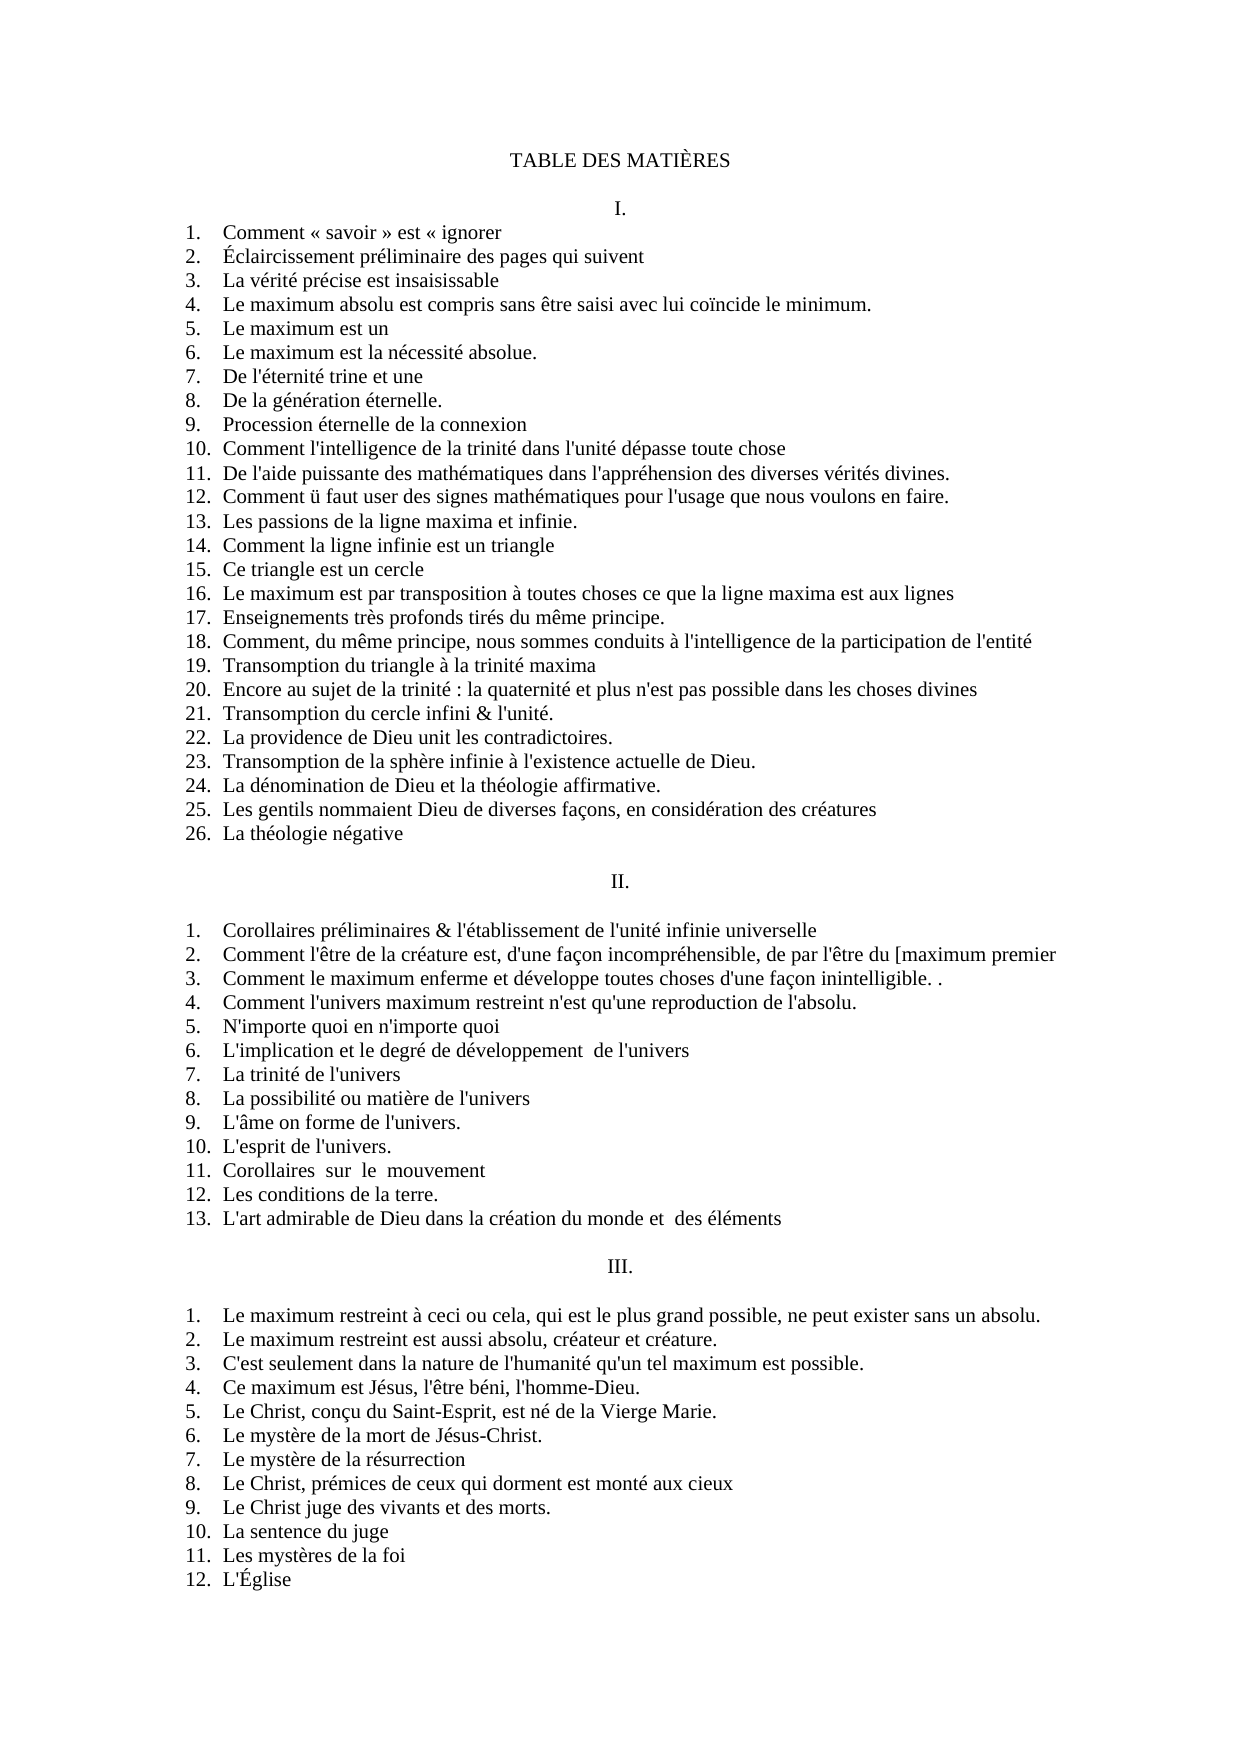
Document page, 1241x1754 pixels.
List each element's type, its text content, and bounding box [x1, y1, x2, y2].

list Comment le maximum enferme et développe toutes choses d'une façon inintelligible. . [185, 966, 1093, 990]
list Les gentils nommaient Dieu de diverses façons, en considération des créatures [185, 797, 1093, 821]
list Comment l'intelligence de la trinité dans l'unité dépasse toute chose [185, 436, 1093, 460]
list La vérité précise est insaisissable [185, 268, 1093, 292]
list Le Christ, prémices de ceux qui dorment est monté aux cieux [185, 1471, 1093, 1495]
list Ce maximum est Jésus, l'être béni, l'homme-Dieu. [185, 1375, 1093, 1399]
list Le maximum restreint à ceci ou cela, qui est le plus grand possible, ne peut exister sans un absolu. [185, 1303, 1093, 1327]
list Le maximum restreint est aussi absolu, créateur et créature. [185, 1327, 1093, 1351]
list De l'éternité trine et une [185, 364, 1093, 388]
list La providence de Dieu unit les contradictoires. [185, 725, 1093, 749]
list Les mystères de la foi [185, 1543, 1093, 1567]
list Comment la ligne infinie est un triangle [185, 533, 1093, 557]
list La dénomination de Dieu et la théologie affirmative. [185, 773, 1093, 797]
list Le maximum est un [185, 316, 1093, 340]
list Enseignements très profonds tirés du même principe. [185, 605, 1093, 629]
list L'implication et le degré de développement de l'univers [185, 1038, 1093, 1062]
list Éclaircissement préliminaire des pages qui suivent [185, 244, 1093, 268]
list Le maximum est la nécessité absolue. [185, 340, 1093, 364]
list Ce triangle est un cercle [185, 557, 1093, 581]
list La sentence du juge [185, 1519, 1093, 1543]
list Le maximum est par transposition à toutes choses ce que la ligne maxima est aux lignes [185, 581, 1093, 605]
list Transomption du cercle infini & l'unité. [185, 701, 1093, 725]
list N'importe quoi en n'importe quoi [185, 1014, 1093, 1038]
list L'âme on forme de l'univers. [185, 1110, 1093, 1134]
list Le mystère de la mort de Jésus-Christ. [185, 1423, 1093, 1447]
text II. [148, 869, 1093, 893]
list L'Église [185, 1567, 1093, 1591]
list Le Christ, conçu du Saint-Esprit, est né de la Vierge Marie. [185, 1399, 1093, 1423]
list Comment, du même principe, nous sommes conduits à l'intelligence de la participation de l'entité [185, 629, 1093, 653]
list C'est seulement dans la nature de l'humanité qu'un tel maximum est possible. [185, 1351, 1093, 1375]
list Transomption de la sphère infinie à l'existence actuelle de Dieu. [185, 749, 1093, 773]
list Corollaires préliminaires & l'établissement de l'unité infinie universelle [185, 918, 1093, 942]
list Le mystère de la résurrection [185, 1447, 1093, 1471]
list Comment l'être de la créature est, d'une façon incompréhensible, de par l'être du [maximum premier [185, 942, 1093, 966]
list L'esprit de l'univers. [185, 1134, 1093, 1158]
list Encore au sujet de la trinité : la quaternité et plus n'est pas possible dans les choses divines [185, 677, 1093, 701]
list La possibilité ou matière de l'univers [185, 1086, 1093, 1110]
list De l'aide puissante des mathématiques dans l'appréhension des diverses vérités divines. [185, 460, 1093, 484]
list Transomption du triangle à la trinité maxima [185, 653, 1093, 677]
list Le Christ juge des vivants et des morts. [185, 1495, 1093, 1519]
list Procession éternelle de la connexion [185, 412, 1093, 436]
list L'art admirable de Dieu dans la création du monde et des éléments [185, 1206, 1093, 1230]
list La théologie négative [185, 821, 1093, 845]
text TABLE DES MATIÈRES [148, 148, 1093, 172]
text I. [148, 196, 1093, 220]
list Comment « savoir » est « ignorer [185, 220, 1093, 244]
list Corollaires sur le mouvement [185, 1158, 1093, 1182]
list Le maximum absolu est compris sans être saisi avec lui coïncide le minimum. [185, 292, 1093, 316]
list Comment l'univers maximum restreint n'est qu'une reproduction de l'absolu. [185, 990, 1093, 1014]
text III. [148, 1254, 1093, 1278]
list La trinité de l'univers [185, 1062, 1093, 1086]
list Comment ü faut user des signes mathématiques pour l'usage que nous voulons en faire. [185, 484, 1093, 508]
list De la génération éternelle. [185, 388, 1093, 412]
list Les conditions de la terre. [185, 1182, 1093, 1206]
list Les passions de la ligne maxima et infinie. [185, 508, 1093, 533]
